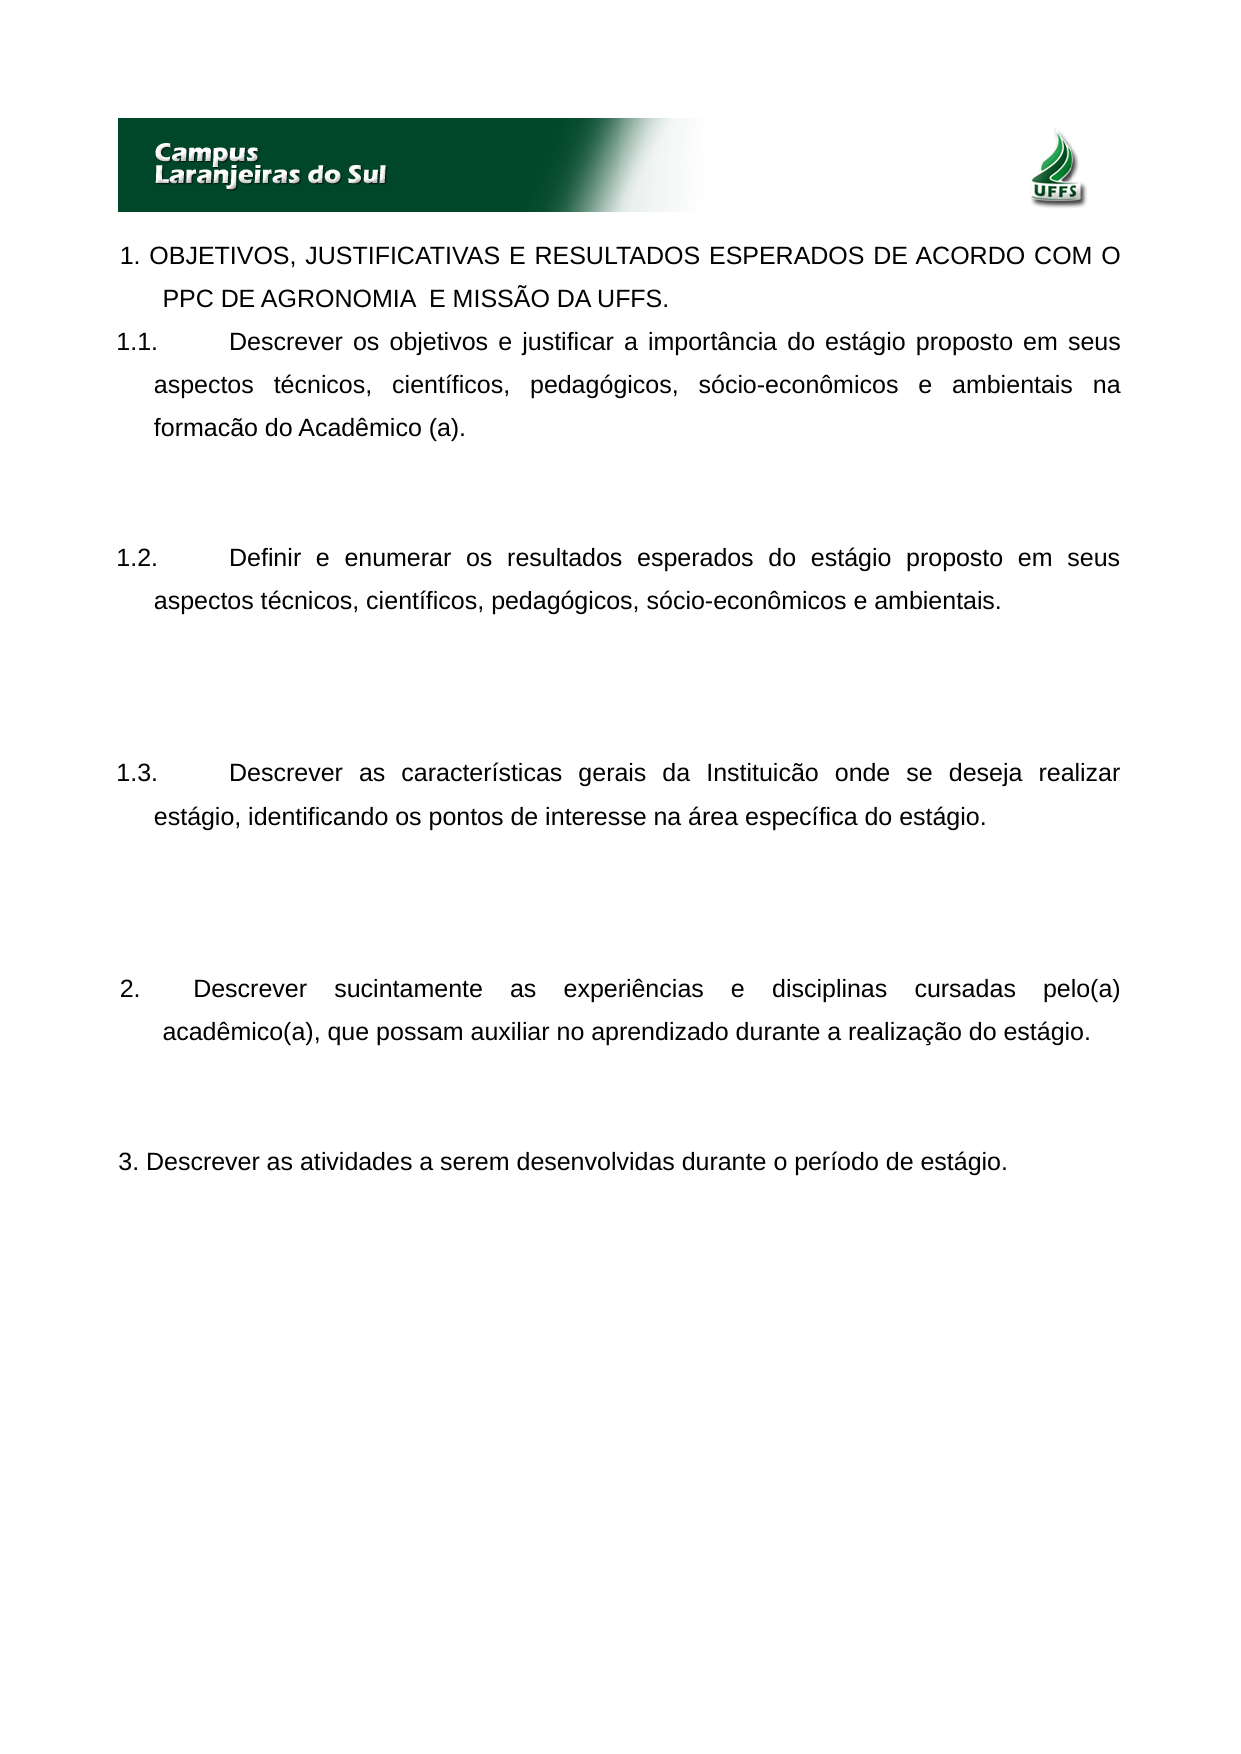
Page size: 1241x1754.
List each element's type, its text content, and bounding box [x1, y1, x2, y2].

list Definir e enumerar os resultados esperados do estágio proposto em seus aspectos técnicos, científicos, pedagógicos, sócio-econômicos e ambientais. [116, 543, 1122, 615]
list Descrever os objetivos e justificar a importância do estágio proposto em seus aspectos técnicos, científicos, pedagógicos, sócio-econômicos e ambientais na formacão do Acadêmico (a). [116, 327, 1122, 442]
picture [118, 118, 1122, 212]
list Descrever sucintamente as experiências e disciplinas cursadas pelo(a) acadêmico(a), que possam auxiliar no aprendizado durante a realização do estágio. [119, 974, 1122, 1046]
text 1. OBJETIVOS, JUSTIFICATIVAS E RESULTADOS ESPERADOS DE ACORDO COM O PPC DE AGRONOMIA E MISSÃO DA UFFS. [119, 241, 1122, 313]
text 3. Descrever as atividades a serem desenvolvidas durante o período de estágio. [118, 1147, 1122, 1175]
list Descrever as características gerais da Instituicão onde se deseja realizar estágio, identificando os pontos de interesse na área específica do estágio. [116, 758, 1122, 830]
